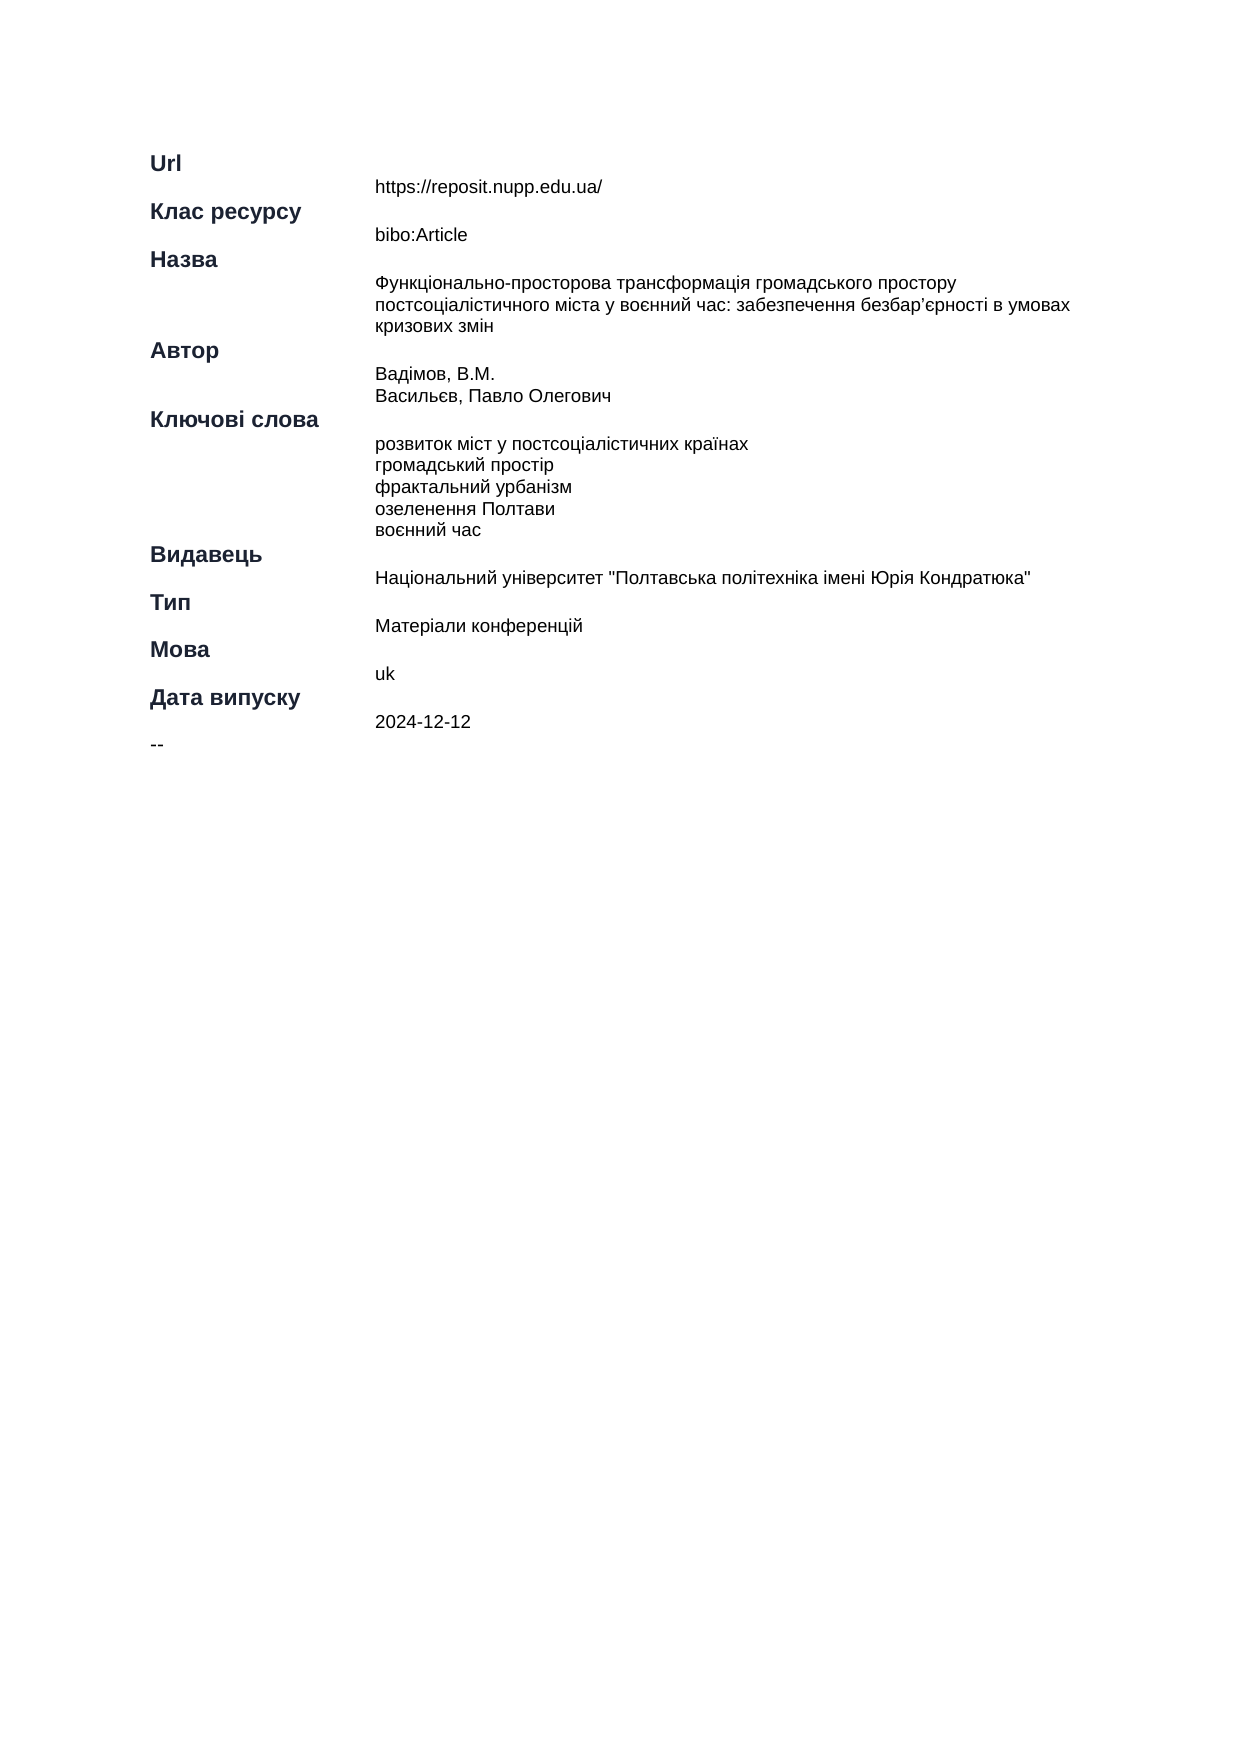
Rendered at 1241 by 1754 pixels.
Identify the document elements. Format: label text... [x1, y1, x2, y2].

text https://reposit.nupp.edu.ua/ [375, 176, 1090, 198]
text Дата випуску [150, 684, 1090, 711]
text uk [375, 663, 1090, 684]
text Вадімов, В.М. [375, 363, 1090, 385]
text Васильєв, Павло Олегович [375, 385, 1090, 406]
text Тип [150, 588, 1090, 615]
text Назва [150, 246, 1090, 272]
text воєнний час [375, 519, 1090, 541]
text Матеріали конференцій [375, 615, 1090, 636]
text bibo:Article [375, 224, 1090, 246]
text Url [150, 150, 1090, 176]
text Видавець [150, 541, 1090, 567]
text розвиток міст у постсоціалістичних країнах [375, 433, 1090, 454]
text громадський простір [375, 454, 1090, 476]
text озеленення Полтави [375, 497, 1090, 519]
text -- [150, 732, 1090, 756]
text Функціонально-просторова трансформація громадського простору постсоціалістичного міста у воєнний час: забезпечення безбар’єрності в умовах кризових змін [375, 272, 1090, 337]
text Автор [150, 337, 1090, 363]
text Національний університет "Полтавська політехніка імені Юрія Кондратюка" [375, 567, 1090, 588]
text Клас ресурсу [150, 198, 1090, 224]
text 2024-12-12 [375, 711, 1090, 732]
text фрактальний урбанізм [375, 476, 1090, 497]
text Мова [150, 636, 1090, 663]
text Ключові слова [150, 406, 1090, 433]
